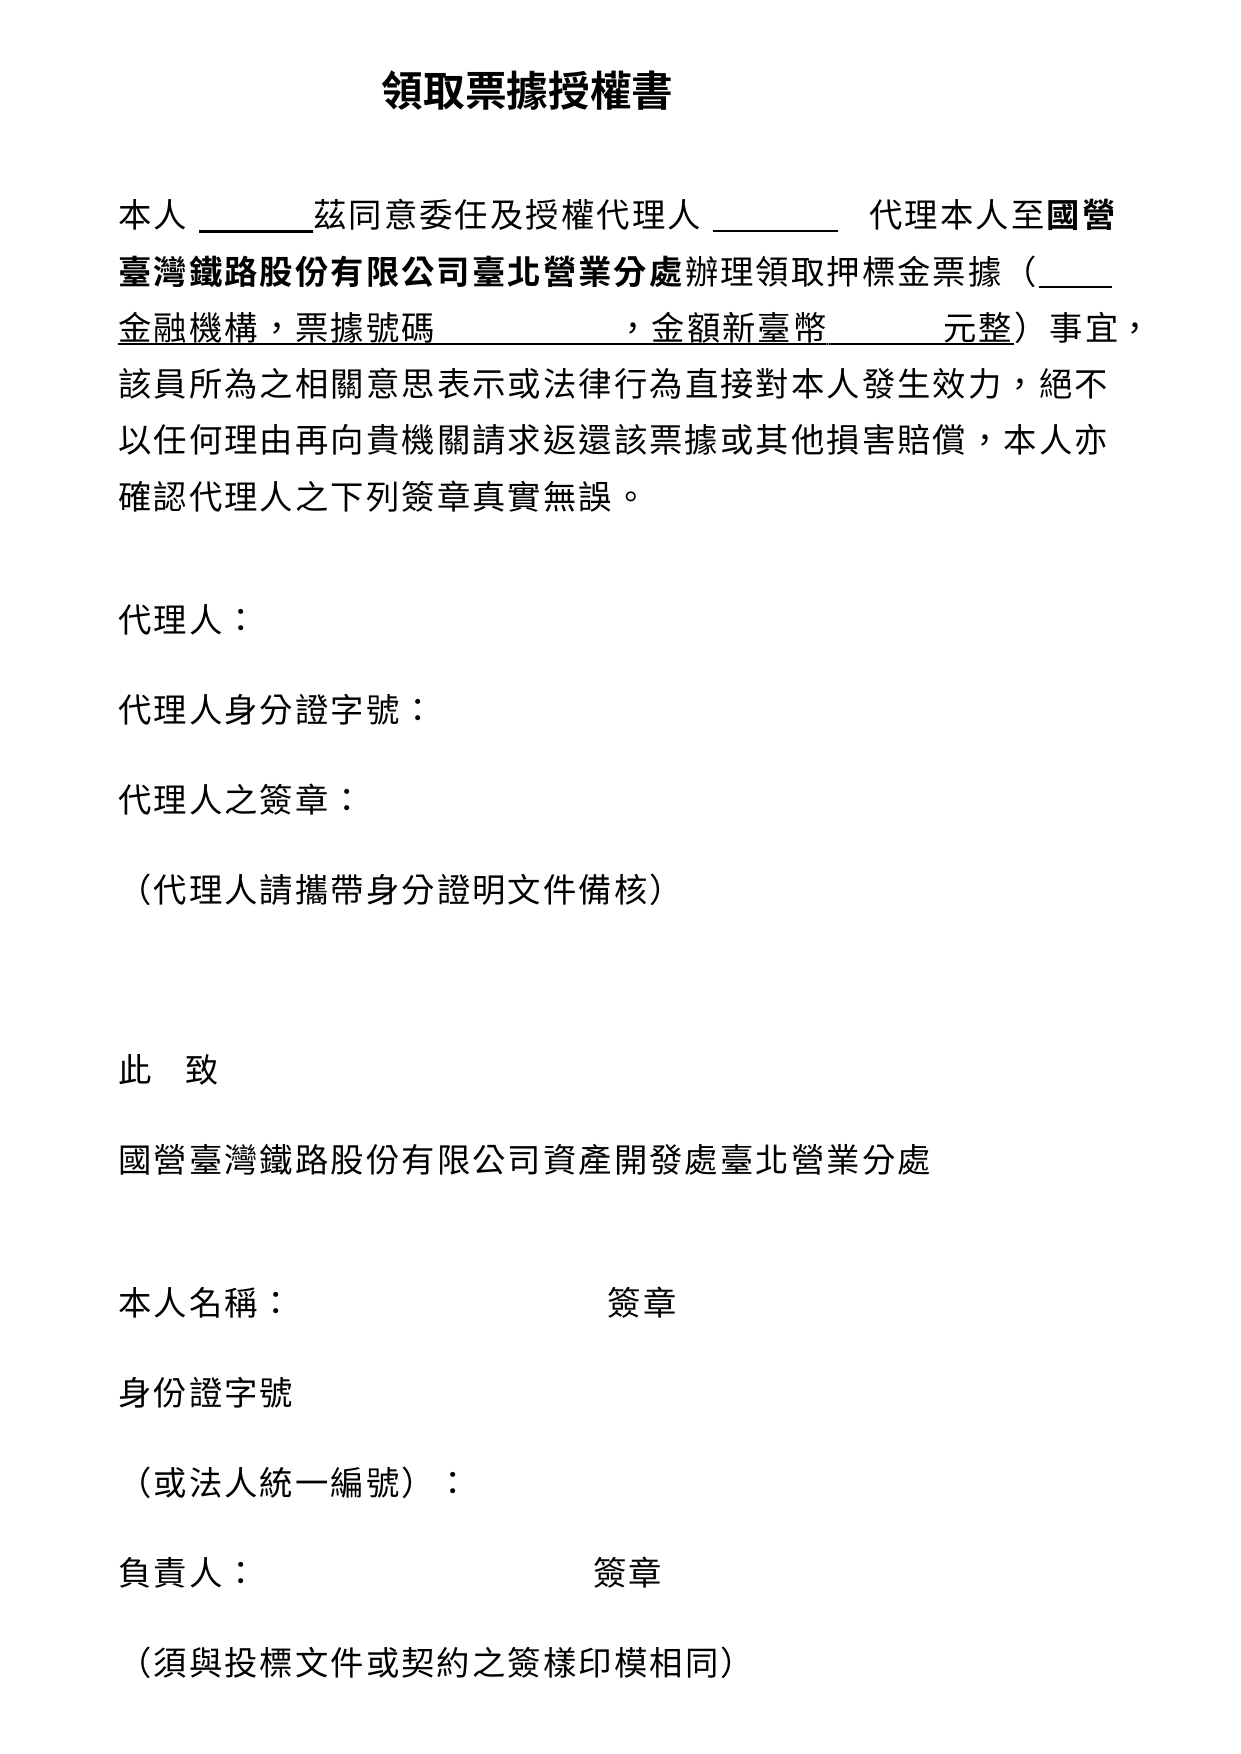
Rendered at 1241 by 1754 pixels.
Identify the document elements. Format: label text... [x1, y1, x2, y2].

text 領取票據授權書 [306, 51, 934, 126]
text 身份證字號 [118, 1353, 997, 1428]
text （須與投標文件或契約之簽樣印模相同） [118, 1623, 997, 1698]
text 國營臺灣鐵路股份有限公司資產開發處臺北營業分處 [118, 1121, 997, 1196]
text 本人 茲同意委任及授權代理人 代理本人至國營臺灣鐵路股份有限公司臺北營業分處辦理領取押標金票據（ 金融機構，票據號碼 ，金額新臺幣 元整）事宜，該員所為之相關意思表示或法律行為直接對本人發生效力，絕不以任何理由再向貴機關請求返還該票據或其他損害賠償，本人亦確認代理人之下列簽章真實無誤。 [118, 183, 1118, 520]
text 代理人之簽章： [118, 761, 1048, 836]
text 負責人： 簽章 [118, 1533, 997, 1608]
text 此 致 [118, 1031, 997, 1106]
text （或法人統一編號）： [118, 1443, 997, 1518]
text （代理人請攜帶身分證明文件備核） [118, 851, 1048, 926]
text 代理人： [118, 581, 1048, 656]
text 本人名稱： 簽章 [118, 1263, 997, 1338]
text 代理人身分證字號： [118, 671, 1048, 746]
